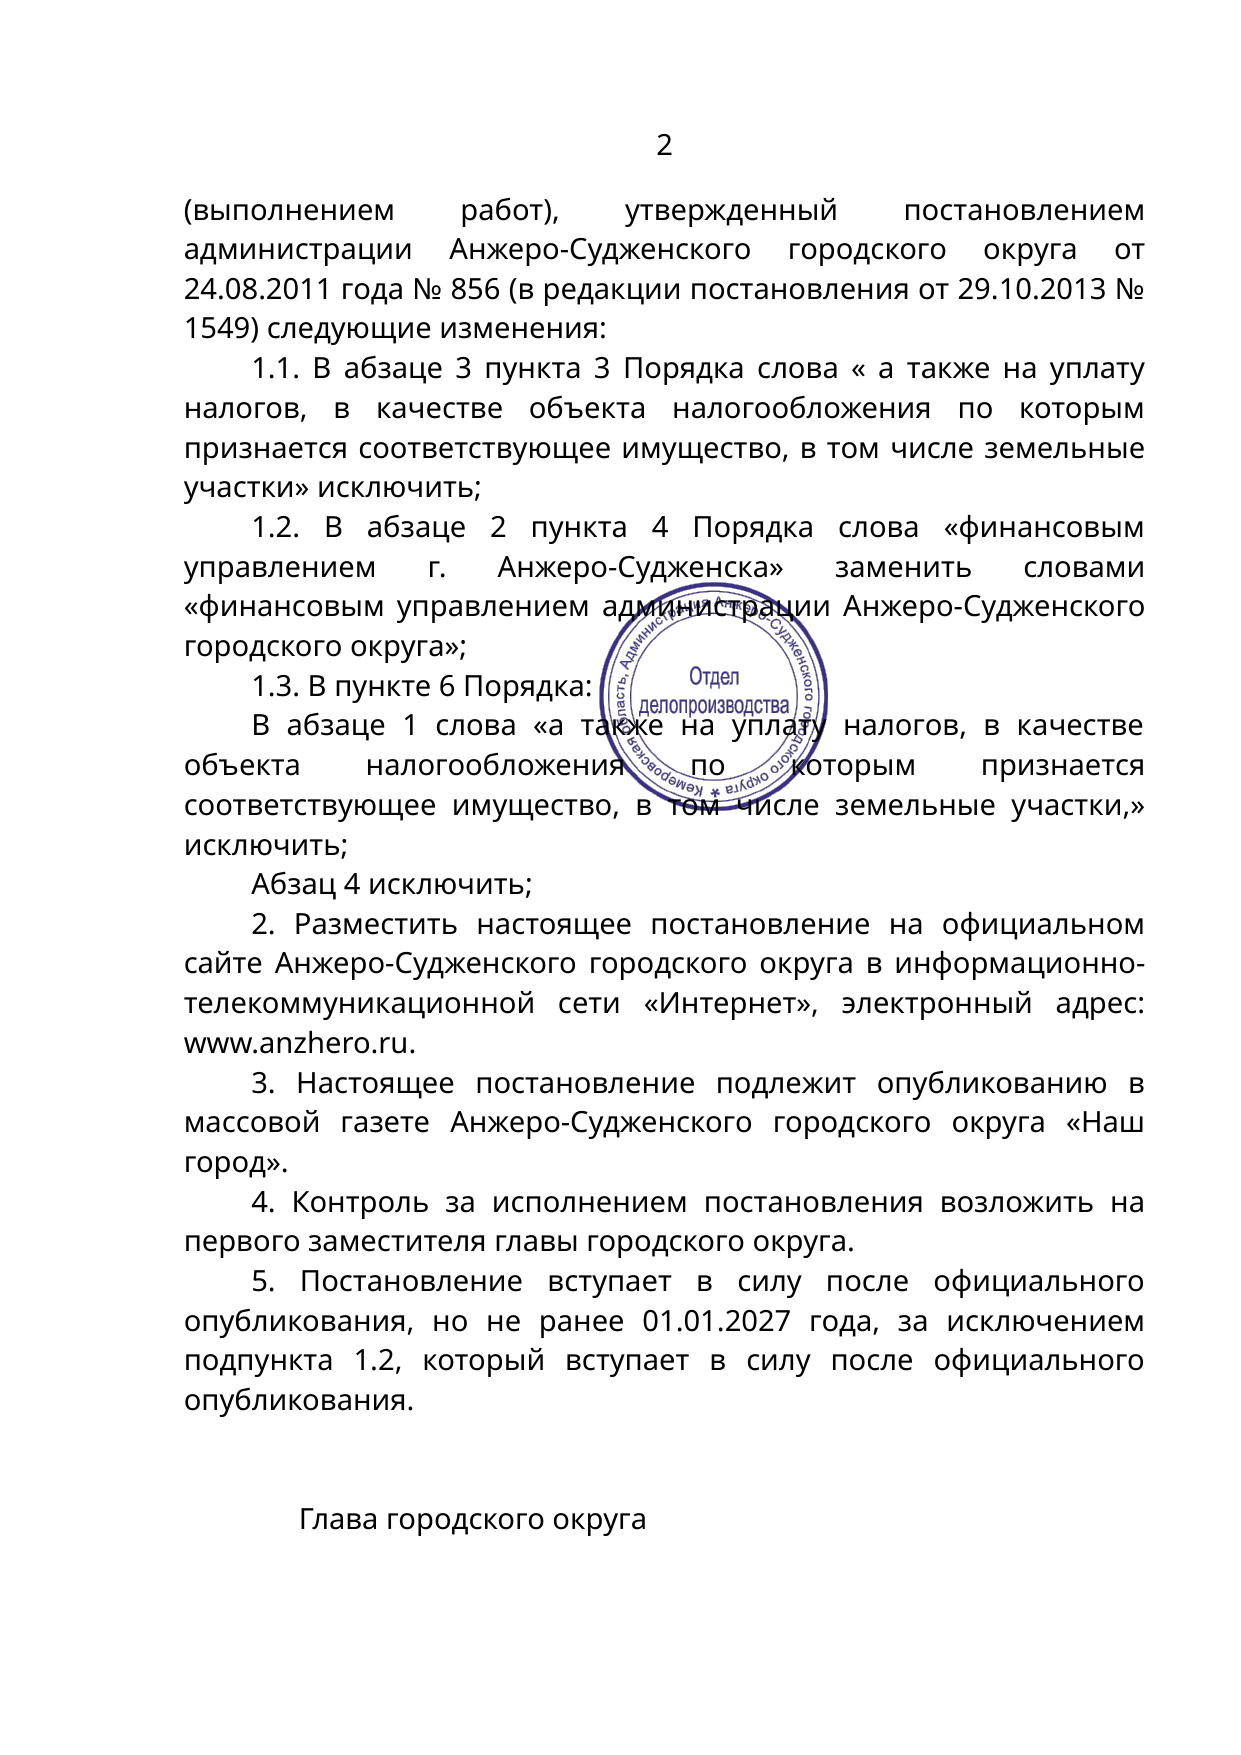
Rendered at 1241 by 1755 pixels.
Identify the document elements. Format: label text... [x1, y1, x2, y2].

picture [685, 801, 694, 811]
text 1.3. В пункте 6 Порядка: [177, 665, 599, 705]
picture [762, 803, 767, 811]
text 1.2. В абзаце 2 пункта 4 Порядка слова «финансовым управлением г. Анжеро-Судженска» заменить словами «финансовым управлением администрации Анжеро-Судженского городского округа»; [177, 506, 1152, 665]
text Абзац 4 исключить; [177, 863, 1152, 903]
text (выполнением работ), утвержденный постановлением администрации Анжеро-Судженского городского округа от 24.08.2011 года № 856 (в редакции постановления от 29.10.2013 № 1549) следующие изменения: [177, 182, 1152, 347]
text Глава городского округа [177, 1498, 1152, 1544]
text 4. Контроль за исполнением постановления возложить на первого заместителя главы городского округа. [177, 1181, 1152, 1260]
picture [807, 801, 815, 806]
text 5. Постановление вступает в силу после официального опубликования, но не ранее 01.01.2027 года, за исключением подпункта 1.2, который вступает в силу после официального опубликования. [177, 1260, 1152, 1419]
text 2. Разместить настоящее постановление на официальном сайте Анжеро-Судженского городского округа в информационно-телекоммуникационной сети «Интернет», электронный адрес: www.anzhero.ru. [177, 903, 1152, 1062]
text В абзаце 1 слова «а также на уплату налогов, в качестве объекта налогообложения по которым признается соответствующее имущество, в том числе земельные участки,» исключить; [177, 705, 1152, 863]
picture [599, 801, 607, 811]
picture [792, 802, 798, 811]
picture [599, 582, 828, 811]
text 1.1. В абзаце 3 пункта 3 Порядка слова « а также на уплату налогов, в качестве объекта налогообложения по которым признается соответствующее имущество, в том числе земельные участки» исключить; [177, 347, 1152, 506]
text [828, 665, 1152, 705]
text 3. Настоящее постановление подлежит опубликованию в массовой газете Анжеро-Судженского городского округа «Наш город». [177, 1062, 1152, 1181]
